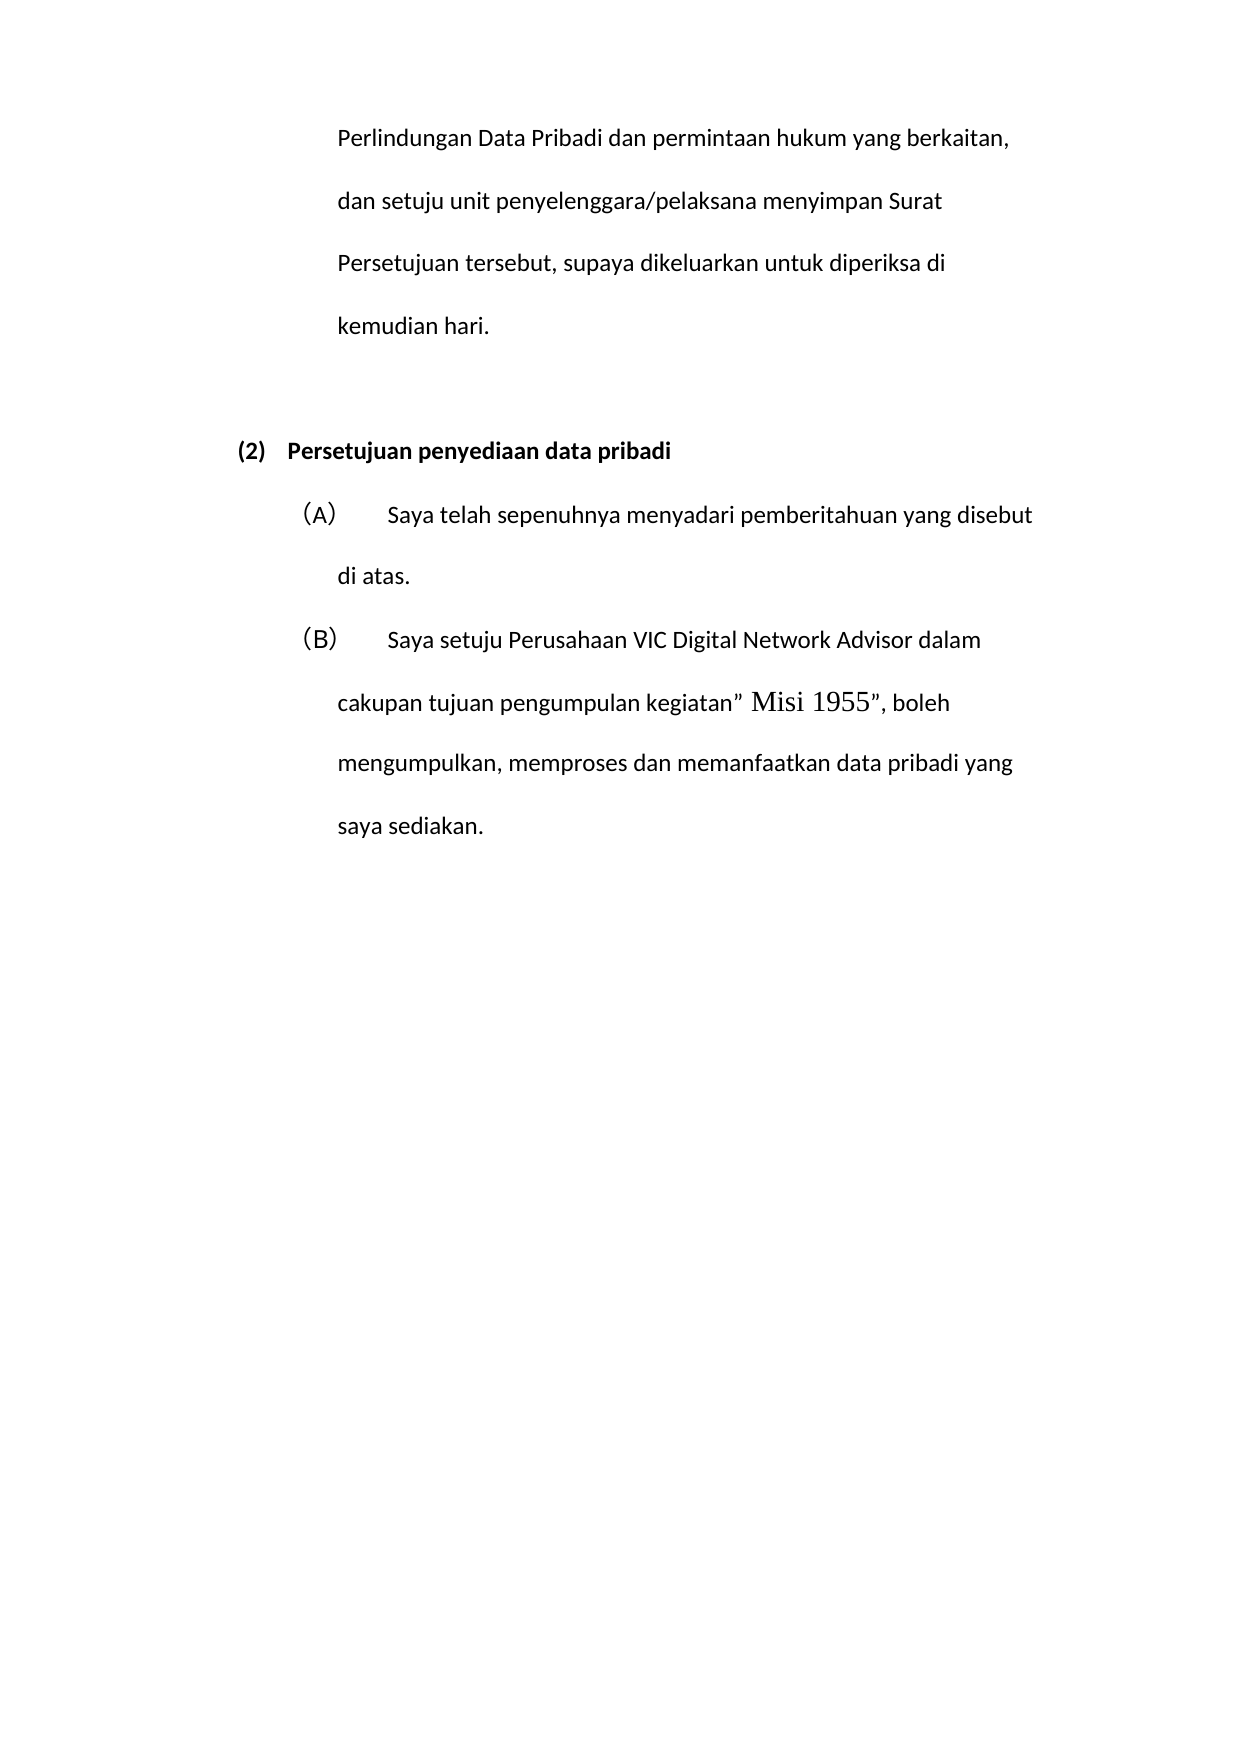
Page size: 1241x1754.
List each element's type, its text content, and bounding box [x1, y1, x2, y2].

list Saya telah sepenuhnya menyadari pemberitahuan yang disebut di atas. [287, 471, 1053, 596]
list Saya setuju Perusahaan VIC Digital Network Advisor dalam cakupan tujuan pengumpulan kegiatan” Misi 1955”, boleh mengumpulkan, memproses dan memanfaatkan data pribadi yang saya sediakan. [287, 596, 1053, 846]
list Perlindungan Data Pribadi dan permintaan hukum yang berkaitan, dan setuju unit penyelenggara/pelaksana menyimpan Surat Persetujuan tersebut, supaya dikeluarkan untuk diperiksa di kemudian hari. [287, 96, 1053, 346]
list Persetujuan penyediaan data pribadi [237, 409, 1053, 471]
